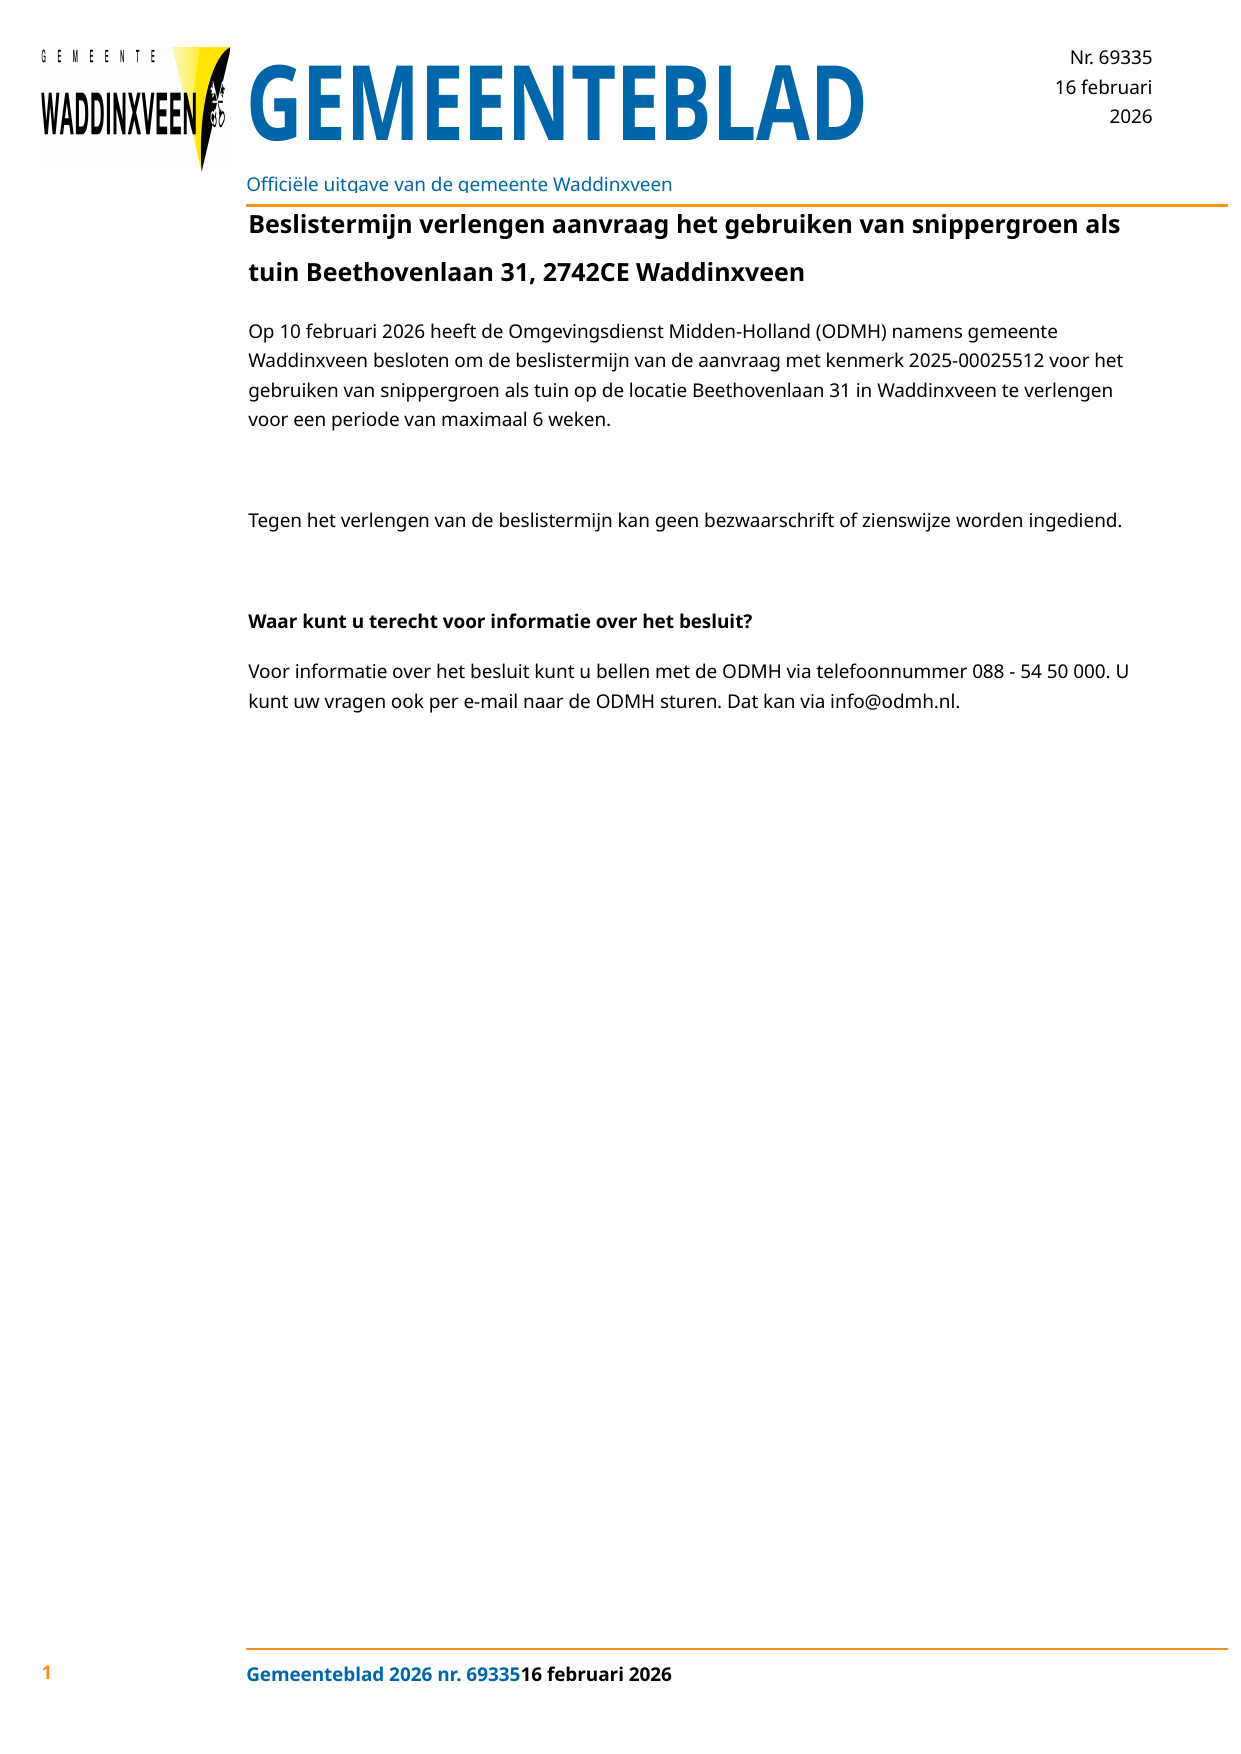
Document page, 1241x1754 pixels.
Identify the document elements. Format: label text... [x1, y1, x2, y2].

text Beslistermijn verlengen aanvraag het gebruiken van snippergroen als tuin Beethovenlaan 31, 2742CE Waddinxveen [248, 207, 1152, 288]
picture [41, 47, 231, 172]
text Tegen het verlengen van de beslistermijn kan geen bezwaarschrift of zienswijze worden ingediend. [248, 507, 1152, 533]
text Waar kunt u terecht voor informatie over het besluit? [248, 608, 1152, 634]
text Voor informatie over het besluit kunt u bellen met de ODMH via telefoonnummer 088 - 54 50 000. U kunt uw vragen ook per e-mail naar de ODMH sturen. Dat kan via info@odmh.nl. [248, 659, 1152, 714]
text Op 10 februari 2026 heeft de Omgevingsdienst Midden-Holland (ODMH) namens gemeente Waddinxveen besloten om de beslistermijn van de aanvraag met kenmerk 2025-00025512 voor het gebruiken van snippergroen als tuin op de locatie Beethovenlaan 31 in Waddinxveen te verlengen voor een periode van maximaal 6 weken. [248, 318, 1152, 432]
